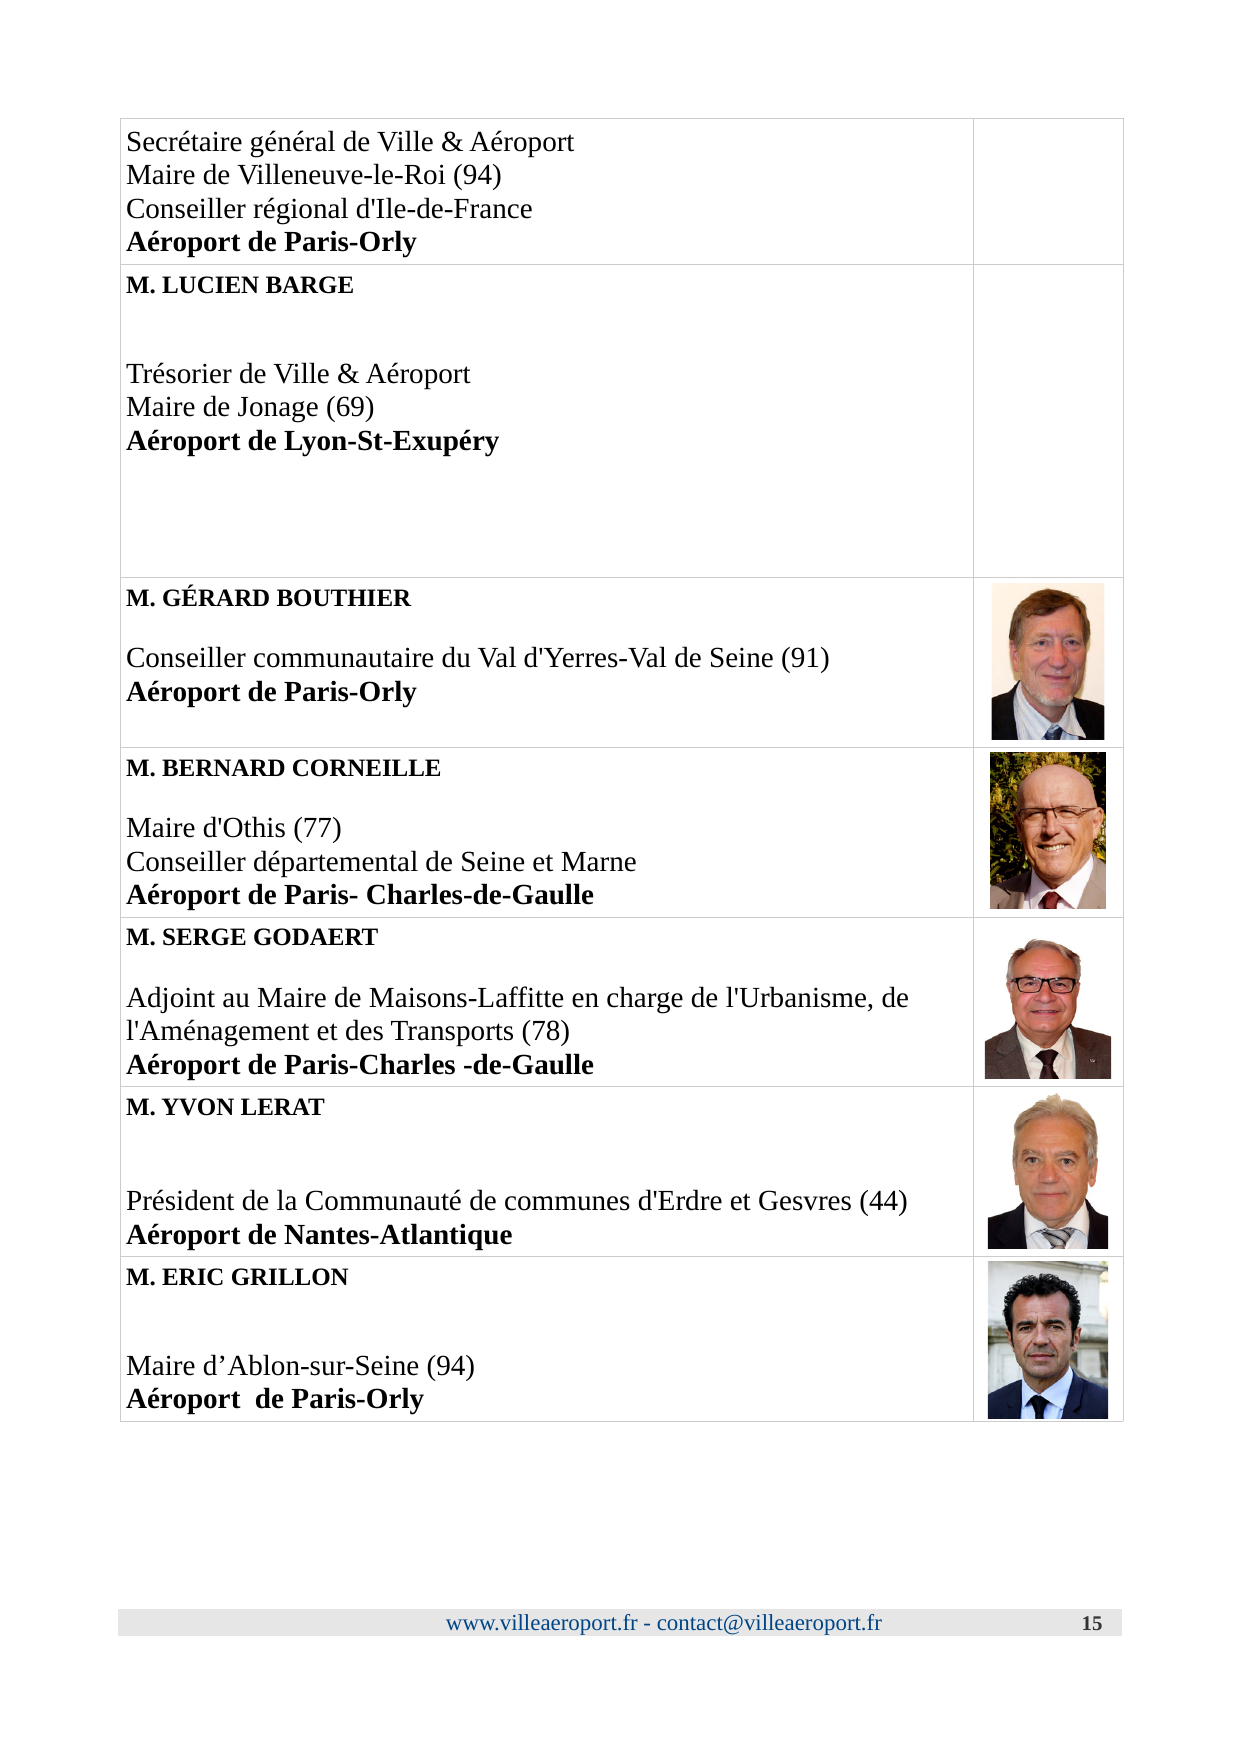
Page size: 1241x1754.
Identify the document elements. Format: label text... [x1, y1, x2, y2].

table_cell [974, 1249, 1123, 1256]
table_cell M. LUCIEN BARGE Trésorier de Ville & Aéroport Maire de Jonage (69) Aéroport de Lyon-St-Exupéry [121, 265, 973, 577]
table_cell M. SERGE GODAERT Adjoint au Maire de Maisons-Laffitte en charge de l'Urbanisme, de l'Aménagement et des Transports (78) Aéroport de Paris-Charles -de-Gaulle [121, 918, 973, 1086]
table_cell [974, 584, 1123, 747]
table_cell M. GÉRARD BOUTHIER Conseiller communautaire du Val d'Yerres-Val de Seine (91) Aéroport de Paris-Orly [121, 578, 973, 747]
picture [987, 1261, 1109, 1419]
table_cell M. BERNARD CORNEILLE Maire d'Othis (77) Conseiller départemental de Seine et Marne Aéroport de Paris- Charles-de-Gaulle [121, 748, 973, 917]
picture [991, 583, 1105, 740]
picture [984, 922, 1112, 1079]
table_cell M. ERIC GRILLON Maire d’Ablon-sur-Seine (94) Aéroport de Paris-Orly [121, 1257, 973, 1421]
table_cell [974, 748, 1123, 917]
table_cell [974, 265, 1123, 577]
table_cell [974, 1257, 1123, 1421]
table_cell [974, 119, 1123, 264]
table_cell [974, 1087, 1123, 1248]
table_cell M. YVON LERAT Président de la Communauté de communes d'Erdre et Gesvres (44) Aéroport de Nantes-Atlantique [121, 1087, 973, 1256]
table_cell Secrétaire général de Ville & Aéroport Maire de Villeneuve-le-Roi (94) Conseiller régional d'Ile-de-France Aéroport de Paris-Orly [121, 119, 973, 264]
picture [987, 1092, 1109, 1249]
table_cell [974, 918, 1123, 922]
table_cell [974, 923, 1123, 1086]
table_cell [974, 578, 1123, 583]
picture [990, 752, 1106, 909]
